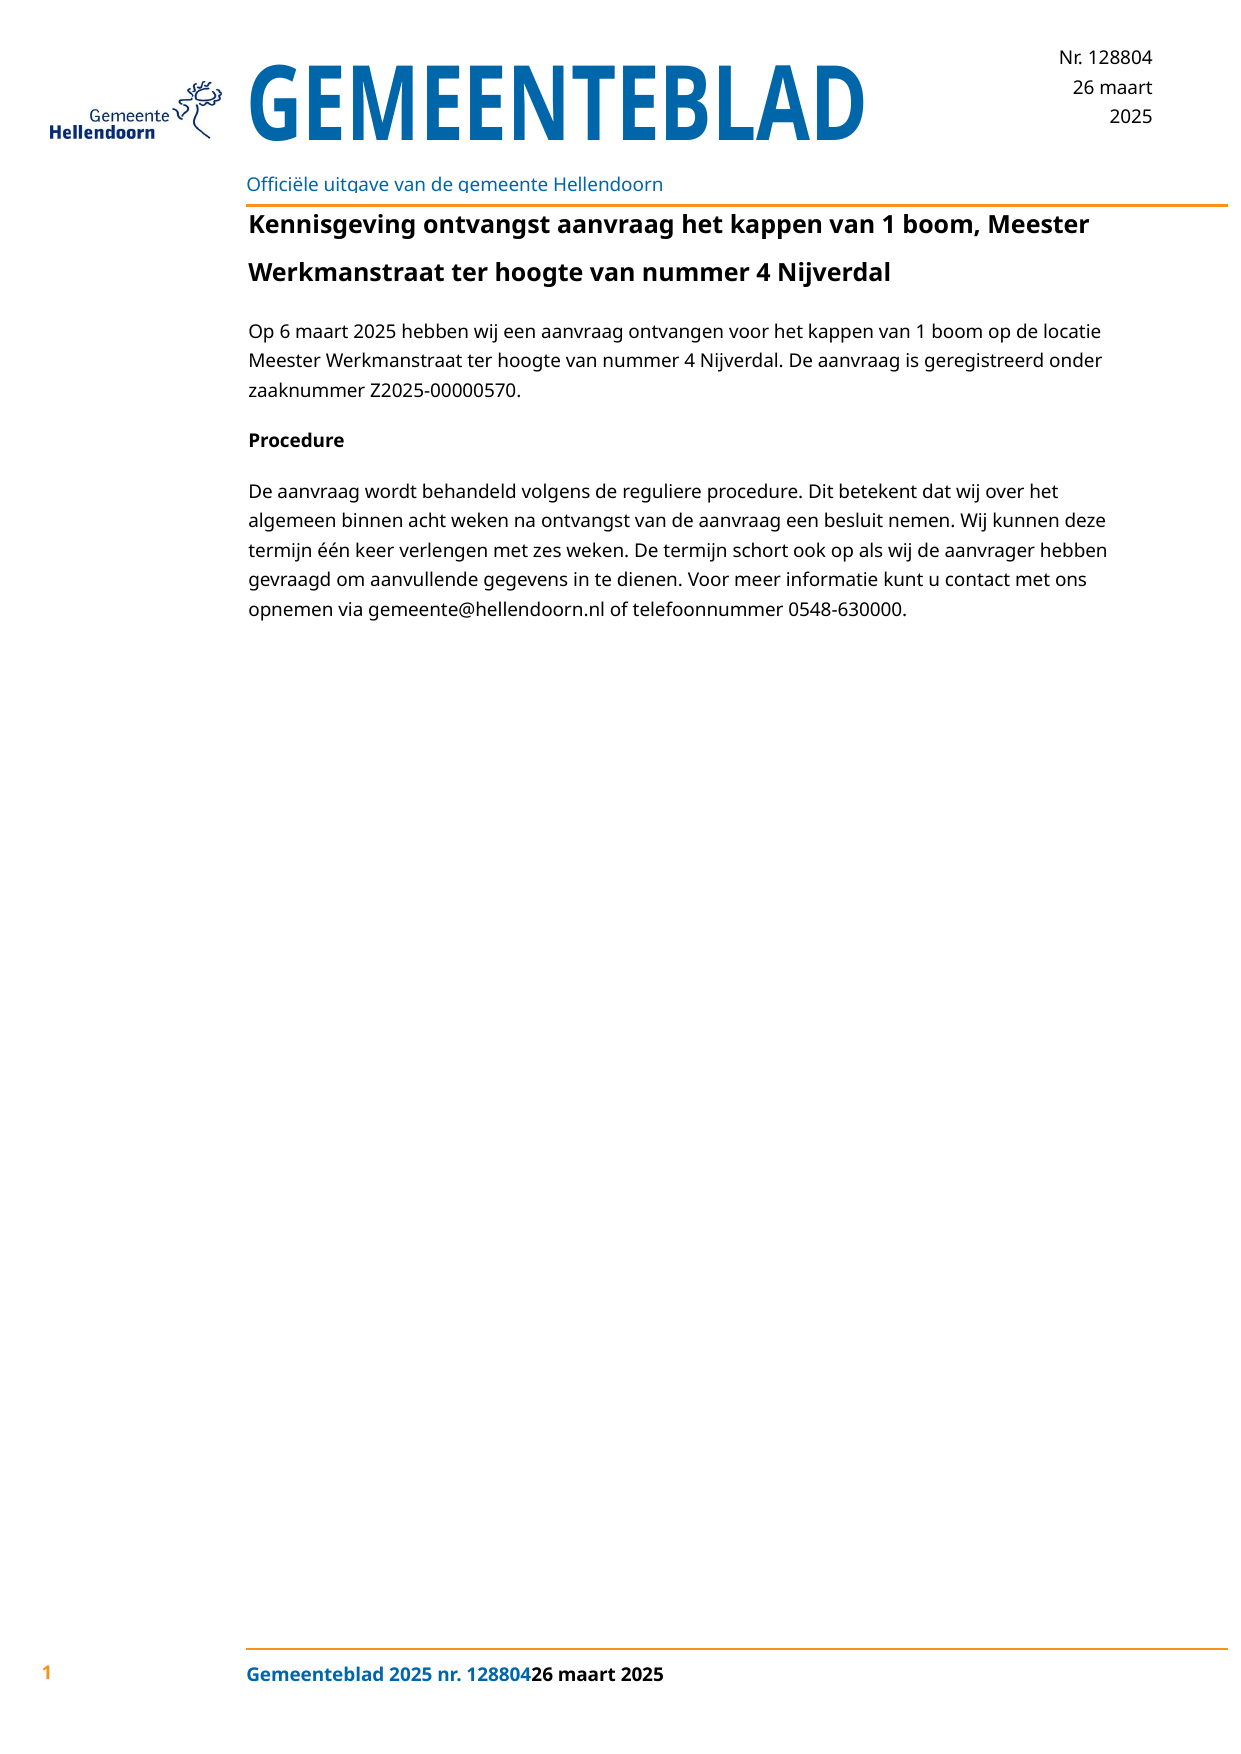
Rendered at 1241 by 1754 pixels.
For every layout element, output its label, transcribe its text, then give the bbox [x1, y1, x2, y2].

text Kennisgeving ontvangst aanvraag het kappen van 1 boom, Meester Werkmanstraat ter hoogte van nummer 4 Nijverdal [248, 207, 1152, 288]
text Op 6 maart 2025 hebben wij een aanvraag ontvangen voor het kappen van 1 boom op de locatie Meester Werkmanstraat ter hoogte van nummer 4 Nijverdal. De aanvraag is geregistreerd onder zaaknummer Z2025-00000570. [248, 318, 1152, 403]
text Procedure [248, 427, 1152, 453]
text De aanvraag wordt behandeld volgens de reguliere procedure. Dit betekent dat wij over het algemeen binnen acht weken na ontvangst van de aanvraag een besluit nemen. Wij kunnen deze termijn één keer verlengen met zes weken. De termijn schort ook op als wij de aanvrager hebben gevraagd om aanvullende gegevens in te dienen. Voor meer informatie kunt u contact met ons opnemen via gemeente@hellendoorn.nl of telefoonnummer 0548-630000. [248, 478, 1152, 622]
picture [41, 47, 231, 172]
